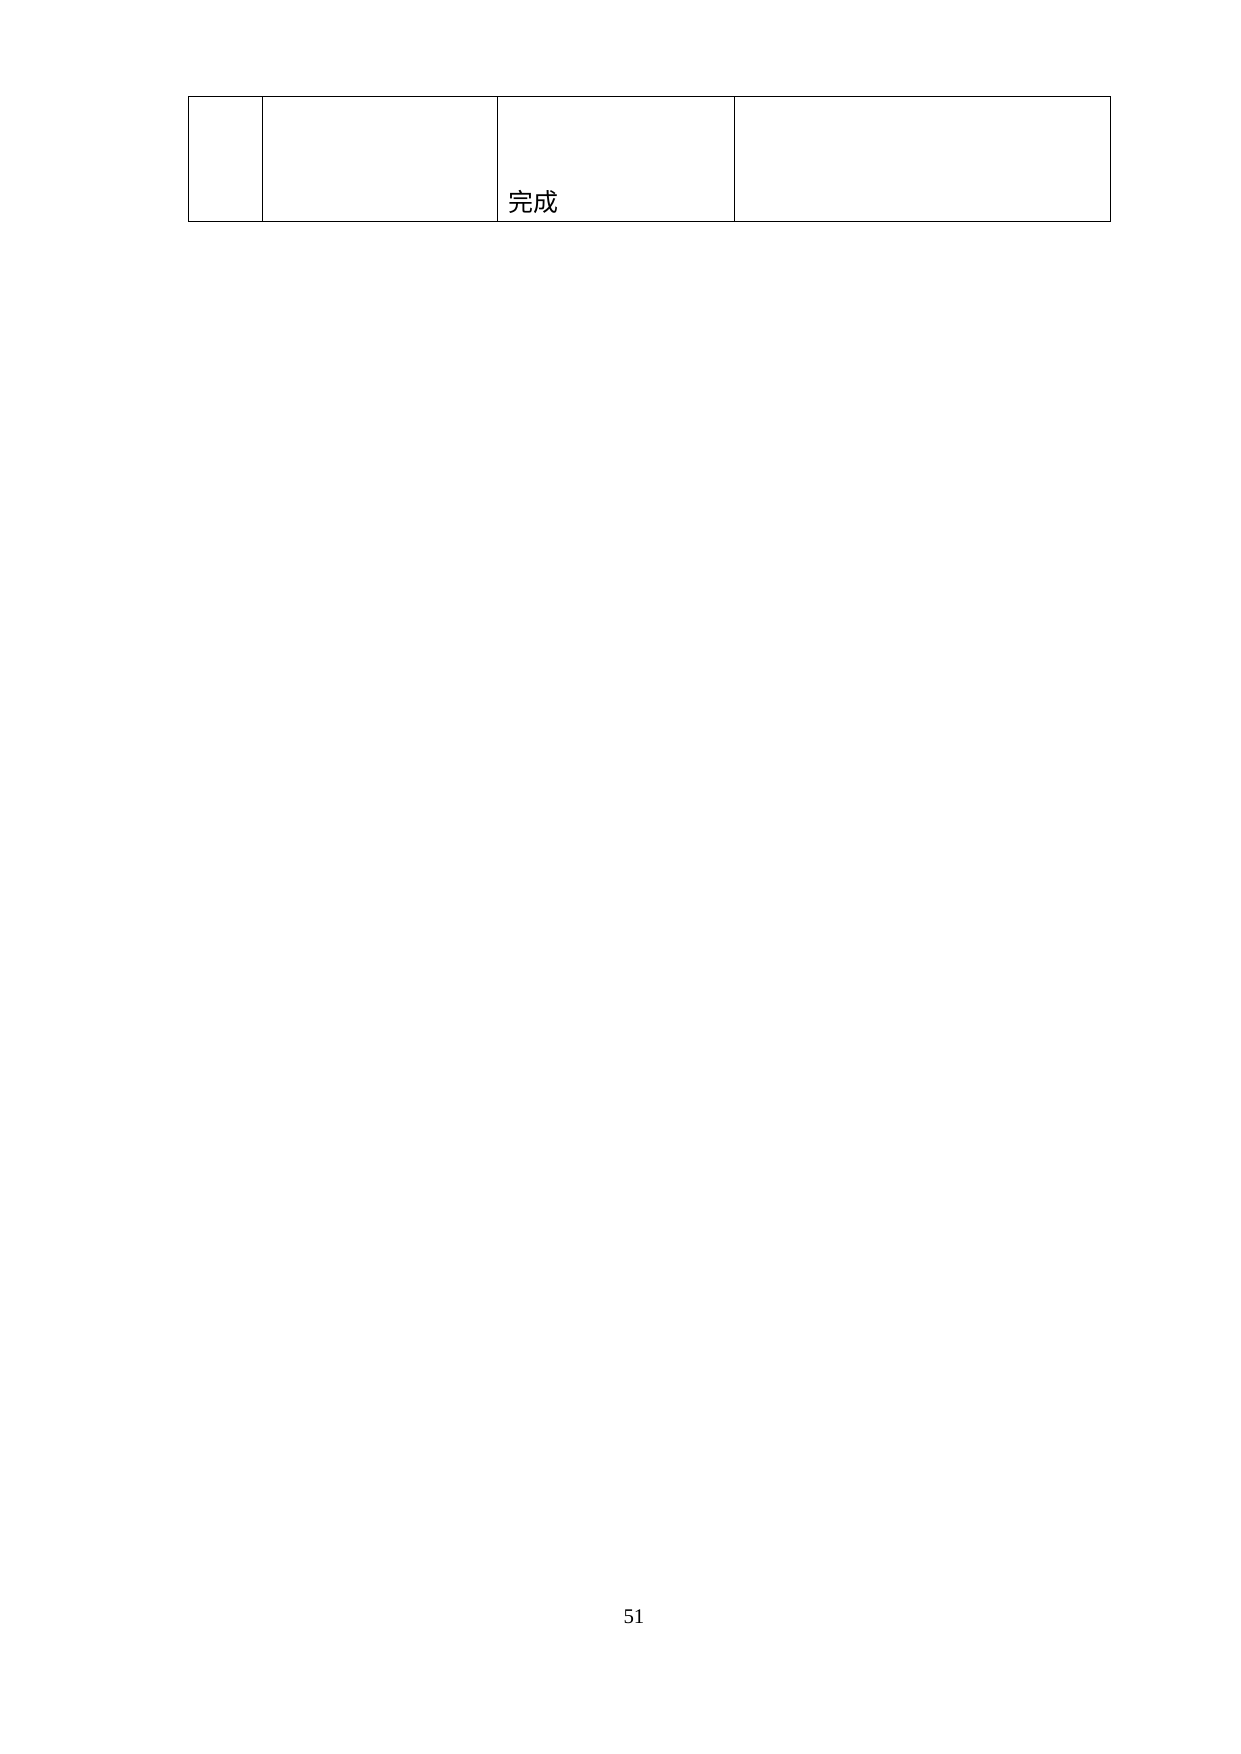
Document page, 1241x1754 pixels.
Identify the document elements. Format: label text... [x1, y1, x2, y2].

table_cell [735, 97, 1110, 221]
table_cell [263, 97, 497, 221]
table_cell [189, 97, 262, 221]
table_cell 完成 [498, 97, 734, 221]
